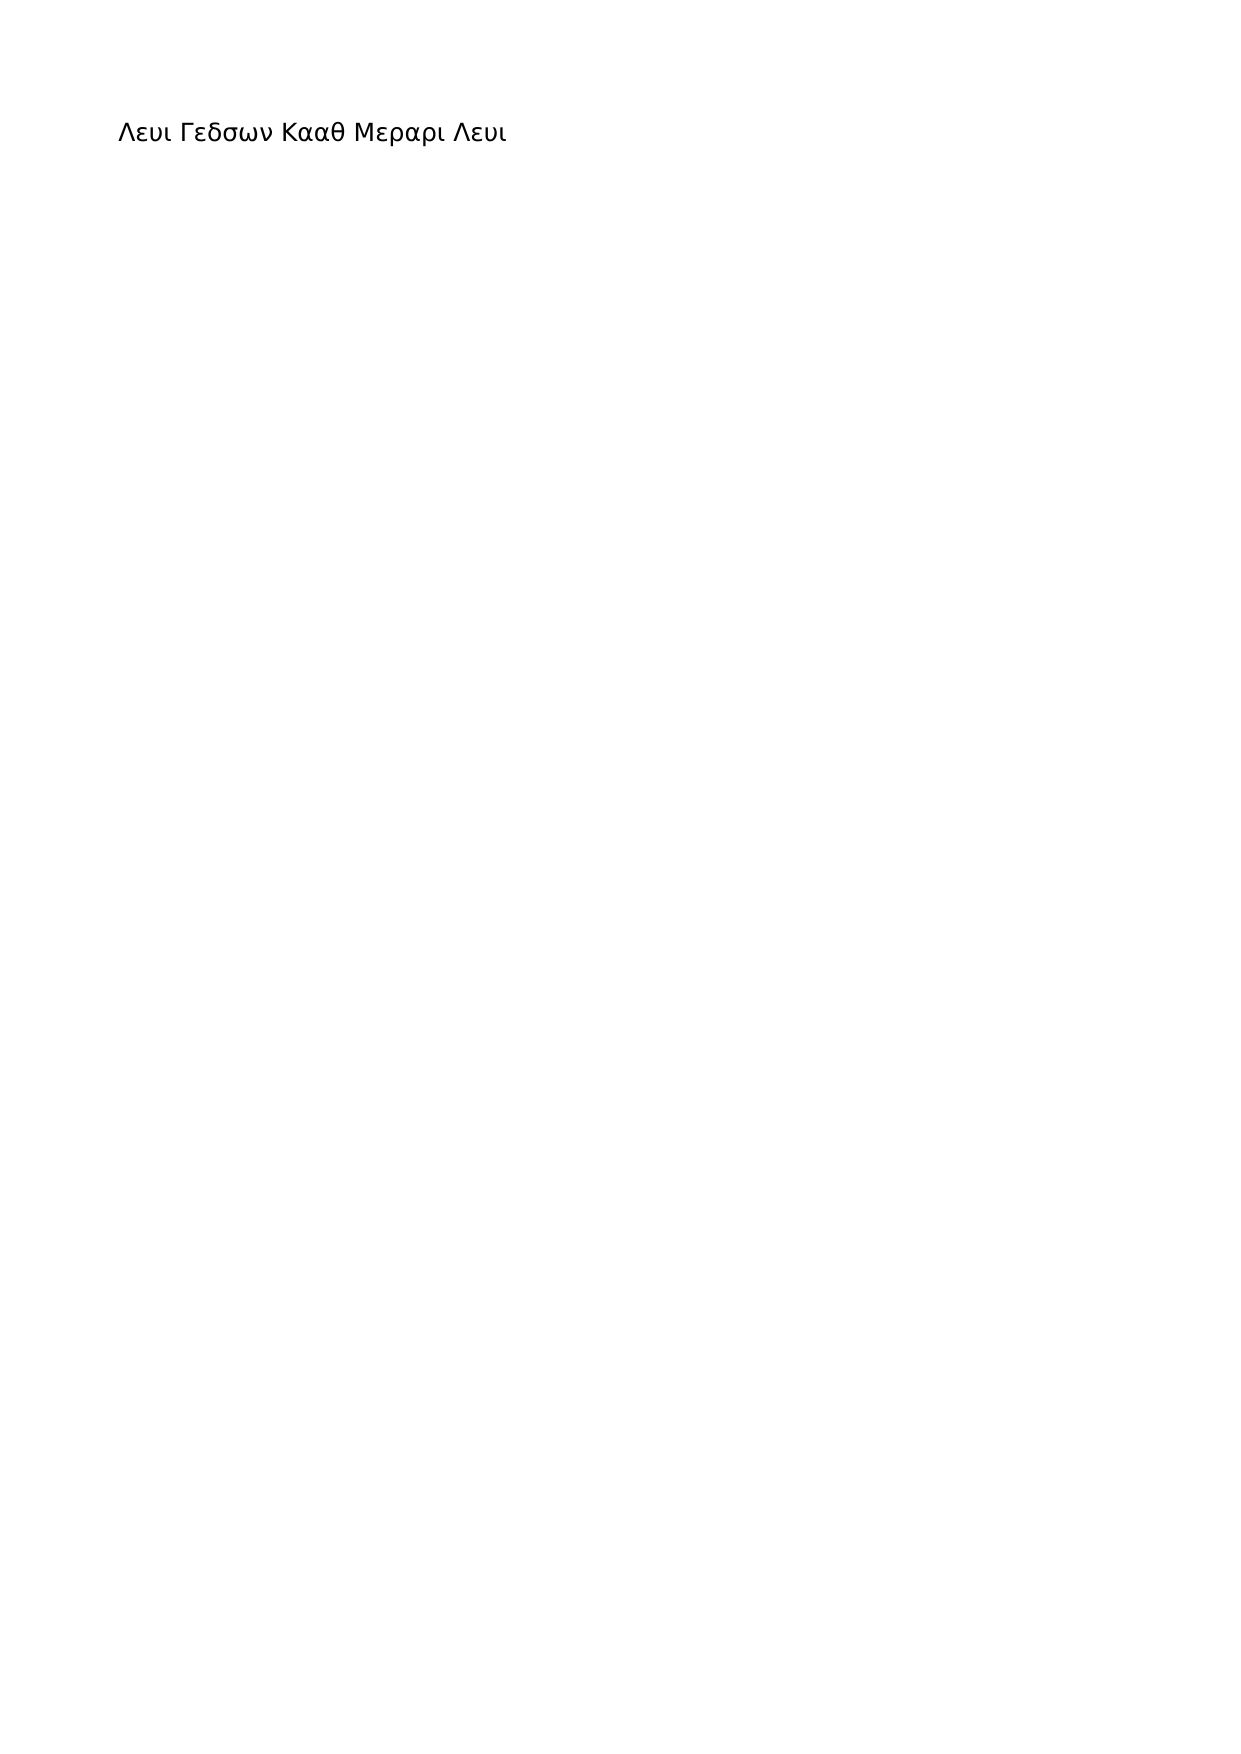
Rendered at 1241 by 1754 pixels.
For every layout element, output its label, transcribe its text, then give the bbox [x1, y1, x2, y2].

text Λευι Γεδσων Κααθ Μεραρι Λευι [118, 118, 1122, 147]
